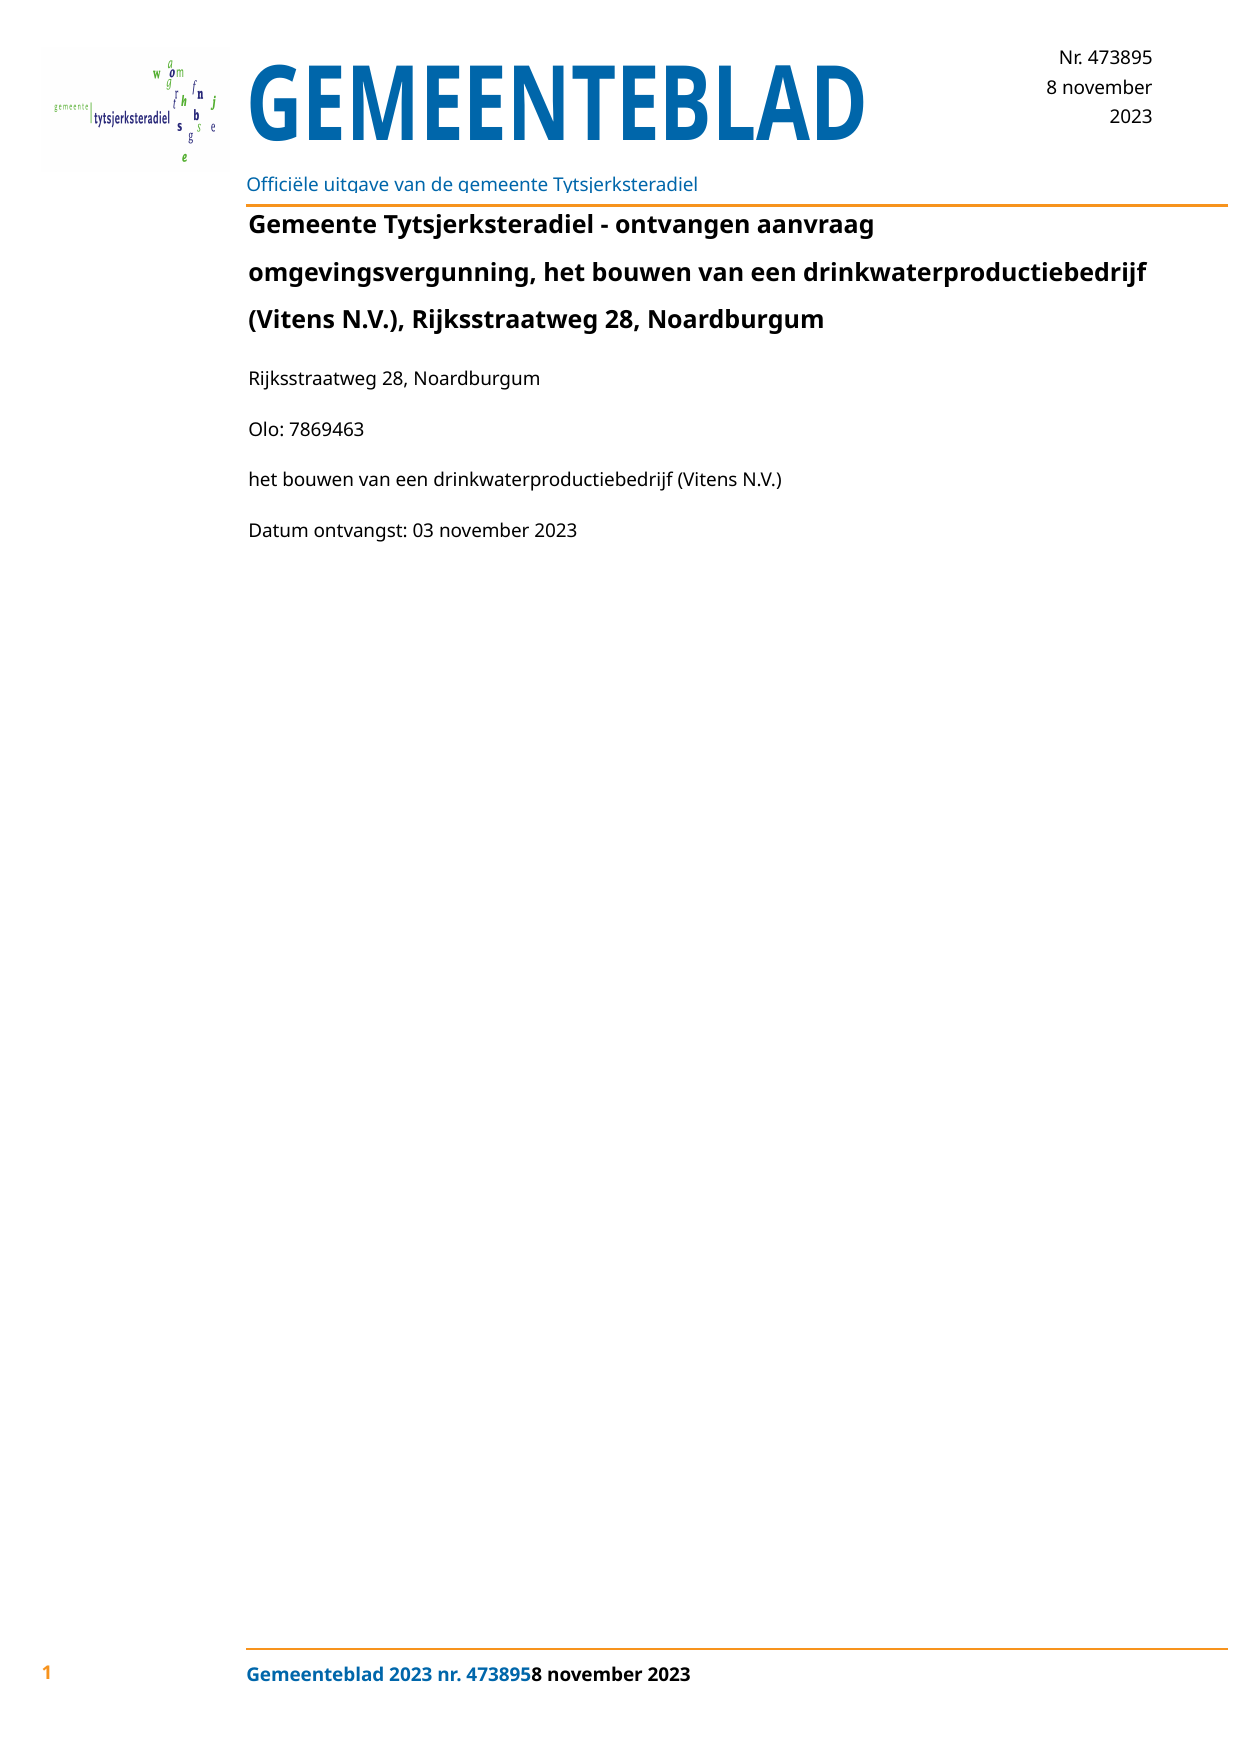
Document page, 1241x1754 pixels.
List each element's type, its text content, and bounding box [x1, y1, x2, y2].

text Gemeente Tytsjerksteradiel - ontvangen aanvraag omgevingsvergunning, het bouwen van een drinkwaterproductiebedrijf (Vitens N.V.), Rijksstraatweg 28, Noardburgum [248, 207, 1152, 336]
text het bouwen van een drinkwaterproductiebedrijf (Vitens N.V.) [248, 466, 1152, 492]
text Rijksstraatweg 28, Noardburgum [248, 366, 1152, 391]
text Datum ontvangst: 03 november 2023 [248, 517, 1152, 542]
text Olo: 7869463 [248, 416, 1152, 442]
picture [41, 47, 231, 172]
